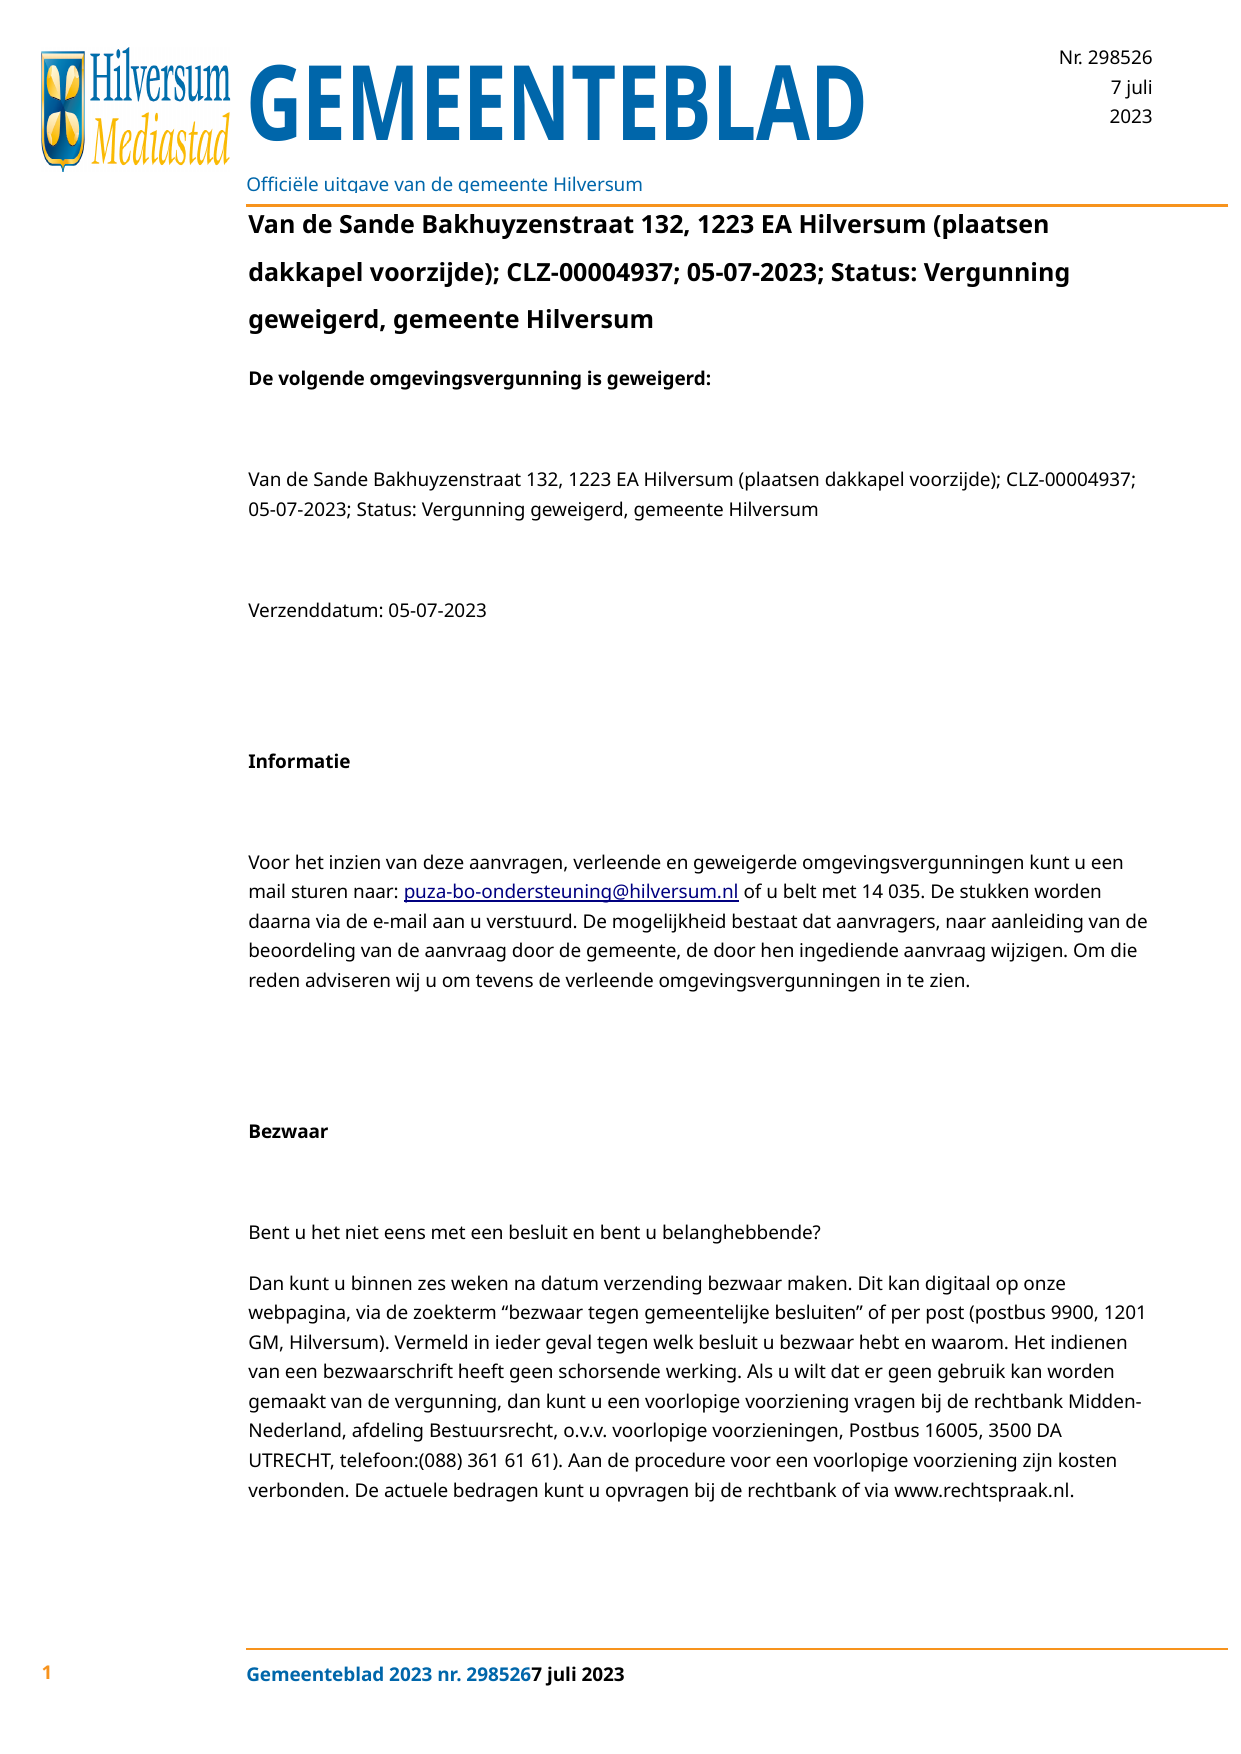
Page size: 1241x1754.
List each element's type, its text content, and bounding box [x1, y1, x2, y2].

text De volgende omgevingsvergunning is geweigerd: [248, 366, 1152, 391]
text Bezwaar [248, 1118, 1152, 1144]
text Verzenddatum: 05-07-2023 [248, 597, 1152, 622]
text Van de Sande Bakhuyzenstraat 132, 1223 EA Hilversum (plaatsen dakkapel voorzijde); CLZ-00004937; 05-07-2023; Status: Vergunning geweigerd, gemeente Hilversum [248, 466, 1152, 522]
text Voor het inzien van deze aanvragen, verleende en geweigerde omgevingsvergunningen kunt u een mail sturen naar: puza-bo-ondersteuning@hilversum.nl of u belt met 14 035. De stukken worden daarna via de e-mail aan u verstuurd. De mogelijkheid bestaat dat aanvragers, naar aanleiding van de beoordeling van de aanvraag door de gemeente, de door hen ingediende aanvraag wijzigen. Om die reden adviseren wij u om tevens de verleende omgevingsvergunningen in te zien. [248, 849, 1152, 993]
text Dan kunt u binnen zes weken na datum verzending bezwaar maken. Dit kan digitaal op onze webpagina, via de zoekterm “bezwaar tegen gemeentelijke besluiten” of per post (postbus 9900, 1201 GM, Hilversum). Vermeld in ieder geval tegen welk besluit u bezwaar hebt en waarom. Het indienen van een bezwaarschrift heeft geen schorsende werking. Als u wilt dat er geen gebruik kan worden gemaakt van de vergunning, dan kunt u een voorlopige voorziening vragen bij de rechtbank Midden-Nederland, afdeling Bestuursrecht, o.v.v. voorlopige voorzieningen, Postbus 16005, 3500 DA UTRECHT, telefoon:(088) 361 61 61). Aan de procedure voor een voorlopige voorziening zijn kosten verbonden. De actuele bedragen kunt u opvragen bij de rechtbank of via www.rechtspraak.nl. [248, 1270, 1152, 1502]
text Bent u het niet eens met een besluit en bent u belanghebbende? [248, 1219, 1152, 1245]
text Informatie [248, 748, 1152, 774]
picture [41, 47, 231, 172]
text Van de Sande Bakhuyzenstraat 132, 1223 EA Hilversum (plaatsen dakkapel voorzijde); CLZ-00004937; 05-07-2023; Status: Vergunning geweigerd, gemeente Hilversum [248, 207, 1152, 336]
